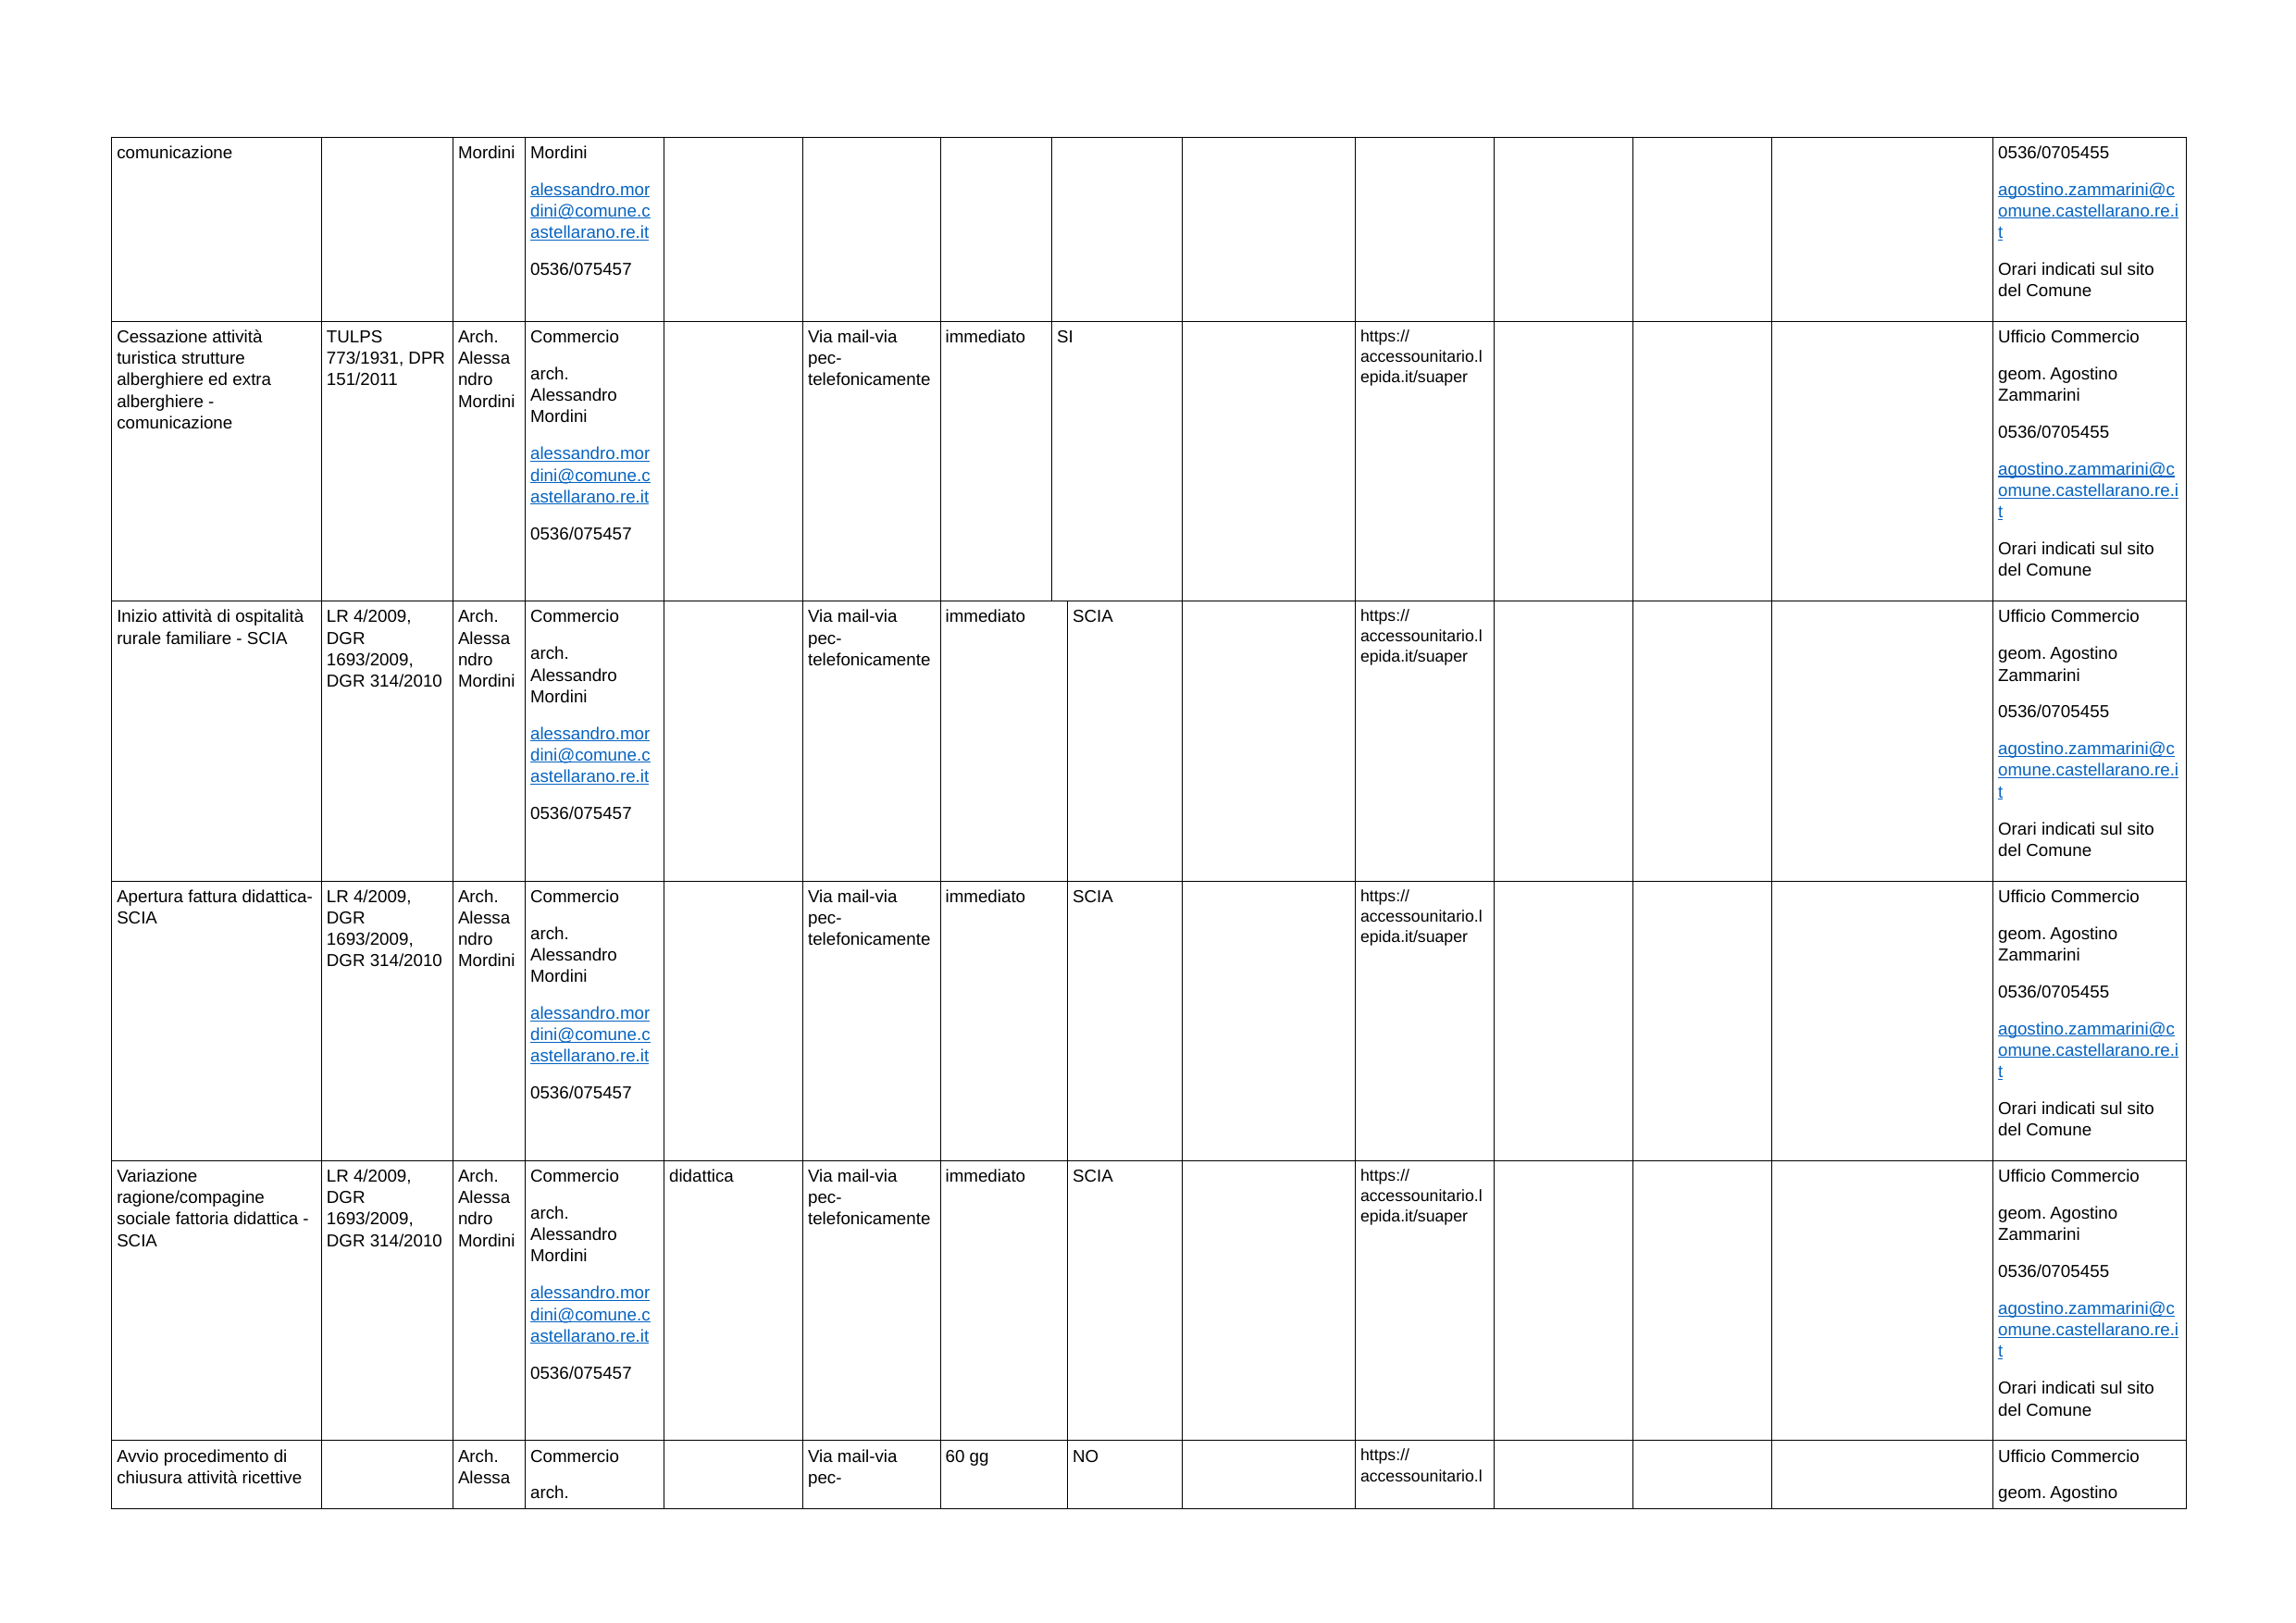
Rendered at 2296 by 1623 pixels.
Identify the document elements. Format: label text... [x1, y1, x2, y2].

table_header didattica [664, 1161, 802, 1440]
table_cell Apertura fattura didattica- SCIA [112, 882, 321, 1160]
table_header [1495, 322, 1632, 601]
table_header [1495, 1161, 1632, 1440]
table_header LR 4/2009, DGR 1693/2009, DGR 314/2010 [322, 1161, 453, 1440]
table_header Ufficio Commercio geom. Agostino [1993, 1441, 2186, 1507]
table_cell https://accessounitario.lepida.it/suaper [1356, 882, 1494, 1160]
table_cell SCIA [1068, 882, 1182, 1160]
table_header Ufficio Commercio geom. Agostino Zammarini 0536/0705455 agostino.zammarini@comune.castellarano.re.it Orari indicati sul sito del Comune [1993, 322, 2186, 601]
table_cell Arch. Alessandro Mordini [453, 882, 525, 1160]
table_header [322, 138, 453, 321]
table_header [1772, 1441, 1992, 1507]
table_header https://accessounitario.lepida.it/suaper [1356, 601, 1494, 881]
table_header [1772, 1161, 1992, 1440]
table_header [1495, 138, 1632, 321]
table_header LR 4/2009, DGR 1693/2009, DGR 314/2010 [322, 601, 453, 881]
table_header https://accessounitario.lepida.it/suaper [1356, 1161, 1494, 1440]
table_header [1495, 601, 1632, 881]
table_header [664, 601, 802, 881]
table_header immediato [941, 322, 1051, 601]
table_header NO [1068, 1441, 1182, 1507]
table_header 60 gg [941, 1441, 1067, 1507]
table_header [664, 1441, 802, 1507]
table_header [1633, 322, 1771, 601]
table_header [1772, 322, 1992, 601]
table_header [1183, 1161, 1355, 1440]
table_header [1772, 138, 1992, 321]
table_header Ufficio Commercio geom. Agostino Zammarini 0536/0705455 agostino.zammarini@comune.castellarano.re.it Orari indicati sul sito del Comune [1993, 1161, 2186, 1440]
table_header 0536/0705455 agostino.zammarini@comune.castellarano.re.it Orari indicati sul sito del Comune [1993, 138, 2186, 321]
table_header [1633, 1161, 1771, 1440]
table_header [322, 1441, 453, 1507]
table_cell Via mail-via pec-telefonicamente [803, 882, 940, 1160]
table_cell [1183, 882, 1355, 1160]
table_header [941, 138, 1051, 321]
table_header [664, 322, 802, 601]
table_header Arch. Alessandro Mordini [453, 1161, 525, 1440]
table_header https://accessounitario.lepida.it/suaper [1356, 322, 1494, 601]
table_cell [664, 882, 802, 1160]
table_header [1633, 601, 1771, 881]
table_header Commercio arch. Alessandro Mordini alessandro.mordini@comune.castellarano.re.it 0536/075457 [526, 322, 664, 601]
table_header SI [1052, 322, 1182, 601]
table_cell [1633, 882, 1771, 1160]
table_header [1633, 138, 1771, 321]
table_header SCIA [1068, 1161, 1182, 1440]
table_header [1495, 1441, 1632, 1507]
table_header TULPS 773/1931, DPR 151/2011 [322, 322, 453, 601]
table_header Mordini alessandro.mordini@comune.castellarano.re.it 0536/075457 [526, 138, 664, 321]
table_header SCIA [1068, 601, 1182, 881]
table_header [803, 138, 940, 321]
table_header Commercio arch. Alessandro Mordini alessandro.mordini@comune.castellarano.re.it 0536/075457 [526, 601, 664, 881]
table_header [1772, 601, 1992, 881]
table_cell immediato [941, 882, 1067, 1160]
table_header [664, 138, 802, 321]
table_cell Commercio arch. Alessandro Mordini alessandro.mordini@comune.castellarano.re.it 0536/075457 [526, 882, 664, 1160]
table_cell [1772, 882, 1992, 1160]
table_header Arch. Alessandro Mordini [453, 322, 525, 601]
table_header [1633, 1441, 1771, 1507]
table_header Arch. Alessa [453, 1441, 525, 1507]
table_header Avvio procedimento di chiusura attività ricettive [112, 1441, 321, 1507]
table_header [1356, 138, 1494, 321]
table_cell [1495, 882, 1632, 1160]
table_cell Ufficio Commercio geom. Agostino Zammarini 0536/0705455 agostino.zammarini@comune.castellarano.re.it Orari indicati sul sito del Comune [1993, 882, 2186, 1160]
table_header immediato [941, 1161, 1067, 1440]
table_header Variazione ragione/compagine sociale fattoria didattica - SCIA [112, 1161, 321, 1440]
table_header immediato [941, 601, 1067, 881]
table_header - comunicazione [112, 138, 321, 321]
table_header [1052, 138, 1182, 321]
table_header Inizio attività di ospitalità rurale familiare - SCIA [112, 601, 321, 881]
table_header Via mail-via pec-telefonicamente [803, 1161, 940, 1440]
table_header [1183, 1441, 1355, 1507]
table_header [1183, 601, 1355, 881]
table_header [1183, 138, 1355, 321]
table_header Via mail-via pec-telefonicamente [803, 601, 940, 881]
table_header Via mail-via pec-telefonicamente [803, 322, 940, 601]
table_header Commercio arch. [526, 1441, 664, 1507]
table_header https://accessounitario.l [1356, 1441, 1494, 1507]
table_cell LR 4/2009, DGR 1693/2009, DGR 314/2010 [322, 882, 453, 1160]
table_header Arch. Alessandro Mordini [453, 601, 525, 881]
table_header Ufficio Commercio geom. Agostino Zammarini 0536/0705455 agostino.zammarini@comune.castellarano.re.it Orari indicati sul sito del Comune [1993, 601, 2186, 881]
table_header Cessazione attività turistica strutture alberghiere ed extra alberghiere - comunicazione [112, 322, 321, 601]
table_header [1183, 322, 1355, 601]
table_header Mordini [453, 138, 525, 321]
table_header Commercio arch. Alessandro Mordini alessandro.mordini@comune.castellarano.re.it 0536/075457 [526, 1161, 664, 1440]
table_header Via mail-via pec- [803, 1441, 940, 1507]
